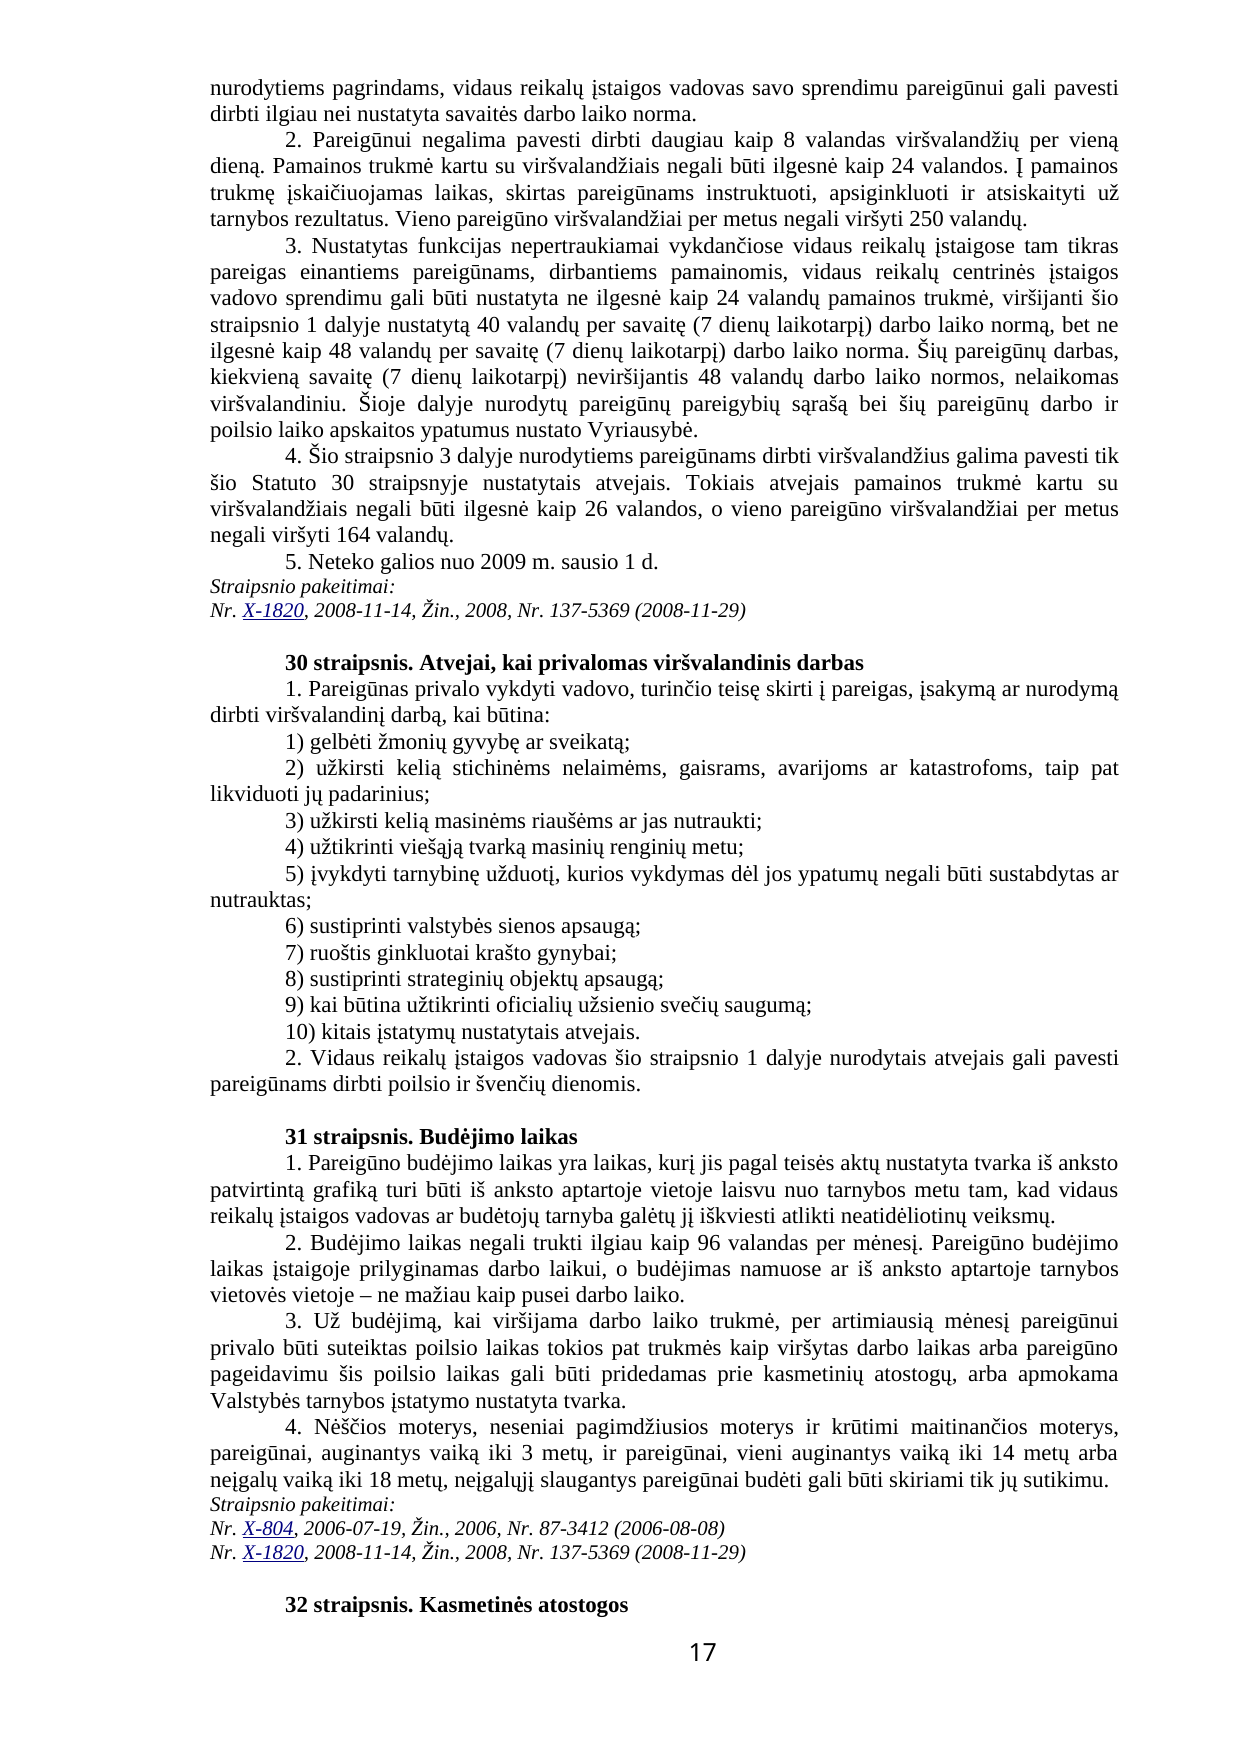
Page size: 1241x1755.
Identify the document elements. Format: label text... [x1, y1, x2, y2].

text 4. Šio straipsnio 3 dalyje nurodytiems pareigūnams dirbti viršvalandžius galima pavesti tik šio Statuto 30 straipsnyje nustatytais atvejais. Tokiais atvejais pamainos trukmė kartu su viršvalandžiais negali būti ilgesnė kaip 26 valandos, o vieno pareigūno viršvalandžiai per metus negali viršyti 164 valandų. [210, 442, 1120, 548]
text Nr. X-804, 2006-07-19, Žin., 2006, Nr. 87-3412 (2006-08-08) [210, 1516, 1120, 1540]
text 3. Už budėjimą, kai viršijama darbo laiko trukmė, per artimiausią mėnesį pareigūnui privalo būti suteiktas poilsio laikas tokios pat trukmės kaip viršytas darbo laikas arba pareigūno pageidavimu šis poilsio laikas gali būti pridedamas prie kasmetinių atostogų, arba apmokama Valstybės tarnybos įstatymo nustatyta tvarka. [210, 1308, 1120, 1413]
text 5) įvykdyti tarnybinę užduotį, kurios vykdymas dėl jos ypatumų negali būti sustabdytas ar nutrauktas; [210, 859, 1120, 912]
text 1. Pareigūno budėjimo laikas yra laikas, kurį jis pagal teisės aktų nustatyta tvarka iš anksto patvirtintą grafiką turi būti iš anksto aptartoje vietoje laisvu nuo tarnybos metu tam, kad vidaus reikalų įstaigos vadovas ar budėtojų tarnyba galėtų jį iškviesti atlikti neatidėliotinų veiksmų. [210, 1149, 1120, 1228]
text 4. Nėščios moterys, neseniai pagimdžiusios moterys ir krūtimi maitinančios moterys, pareigūnai, auginantys vaiką iki 3 metų, ir pareigūnai, vieni auginantys vaiką iki 14 metų arba neįgalų vaiką iki 18 metų, neįgalųjį slaugantys pareigūnai budėti gali būti skiriami tik jų sutikimu. [210, 1413, 1120, 1492]
text 2) užkirsti kelią stichinėms nelaimėms, gaisrams, avarijoms ar katastrofoms, taip pat likviduoti jų padarinius; [210, 754, 1120, 807]
text Straipsnio pakeitimai: [210, 574, 1120, 598]
text 7) ruoštis ginkluotai krašto gynybai; [210, 939, 1120, 965]
text 2. Vidaus reikalų įstaigos vadovas šio straipsnio 1 dalyje nurodytais atvejais gali pavesti pareigūnams dirbti poilsio ir švenčių dienomis. [210, 1044, 1120, 1097]
text 2. Pareigūnui negalima pavesti dirbti daugiau kaip 8 valandas viršvalandžių per vieną dieną. Pamainos trukmė kartu su viršvalandžiais negali būti ilgesnė kaip 24 valandos. Į pamainos trukmę įskaičiuojamas laikas, skirtas pareigūnams instruktuoti, apsiginkluoti ir atsiskaityti už tarnybos rezultatus. Vieno pareigūno viršvalandžiai per metus negali viršyti 250 valandų. [210, 126, 1120, 232]
text 6) sustiprinti valstybės sienos apsaugą; [210, 912, 1120, 939]
text Straipsnio pakeitimai: [210, 1492, 1120, 1516]
text nurodytiems pagrindams, vidaus reikalų įstaigos vadovas savo sprendimu pareigūnui gali pavesti dirbti ilgiau nei nustatyta savaitės darbo laiko norma. [210, 73, 1120, 126]
text 1. Pareigūnas privalo vykdyti vadovo, turinčio teisę skirti į pareigas, įsakymą ar nurodymą dirbti viršvalandinį darbą, kai būtina: [210, 675, 1120, 728]
text 2. Budėjimo laikas negali trukti ilgiau kaip 96 valandas per mėnesį. Pareigūno budėjimo laikas įstaigoje prilyginamas darbo laikui, o budėjimas namuose ar iš anksto aptartoje tarnybos vietovės vietoje – ne mažiau kaip pusei darbo laiko. [210, 1228, 1120, 1308]
text 32 straipsnis. Kasmetinės atostogos [210, 1591, 1120, 1617]
text 1) gelbėti žmonių gyvybę ar sveikatą; [210, 728, 1120, 754]
text 3) užkirsti kelią masinėms riaušėms ar jas nutraukti; [210, 807, 1120, 833]
text 3. Nustatytas funkcijas nepertraukiamai vykdančiose vidaus reikalų įstaigose tam tikras pareigas einantiems pareigūnams, dirbantiems pamainomis, vidaus reikalų centrinės įstaigos vadovo sprendimu gali būti nustatyta ne ilgesnė kaip 24 valandų pamainos trukmė, viršijanti šio straipsnio 1 dalyje nustatytą 40 valandų per savaitę (7 dienų laikotarpį) darbo laiko normą, bet ne ilgesnė kaip 48 valandų per savaitę (7 dienų laikotarpį) darbo laiko norma. Šių pareigūnų darbas, kiekvieną savaitę (7 dienų laikotarpį) neviršijantis 48 valandų darbo laiko normos, nelaikomas viršvalandiniu. Šioje dalyje nurodytų pareigūnų pareigybių sąrašą bei šių pareigūnų darbo ir poilsio laiko apskaitos ypatumus nustato Vyriausybė. [210, 232, 1120, 442]
text 9) kai būtina užtikrinti oficialių užsienio svečių saugumą; [210, 991, 1120, 1018]
text 30 straipsnis. Atvejai, kai privalomas viršvalandinis darbas [210, 649, 1120, 675]
text 10) kitais įstatymų nustatytais atvejais. [210, 1018, 1120, 1044]
text 5. Neteko galios nuo 2009 m. sausio 1 d. [210, 548, 1120, 574]
text 31 straipsnis. Budėjimo laikas [210, 1123, 1120, 1149]
text 8) sustiprinti strateginių objektų apsaugą; [210, 965, 1120, 991]
text 4) užtikrinti viešąją tvarką masinių renginių metu; [210, 833, 1120, 859]
text Nr. X-1820, 2008-11-14, Žin., 2008, Nr. 137-5369 (2008-11-29) [210, 598, 1120, 622]
text Nr. X-1820, 2008-11-14, Žin., 2008, Nr. 137-5369 (2008-11-29) [210, 1540, 1120, 1564]
